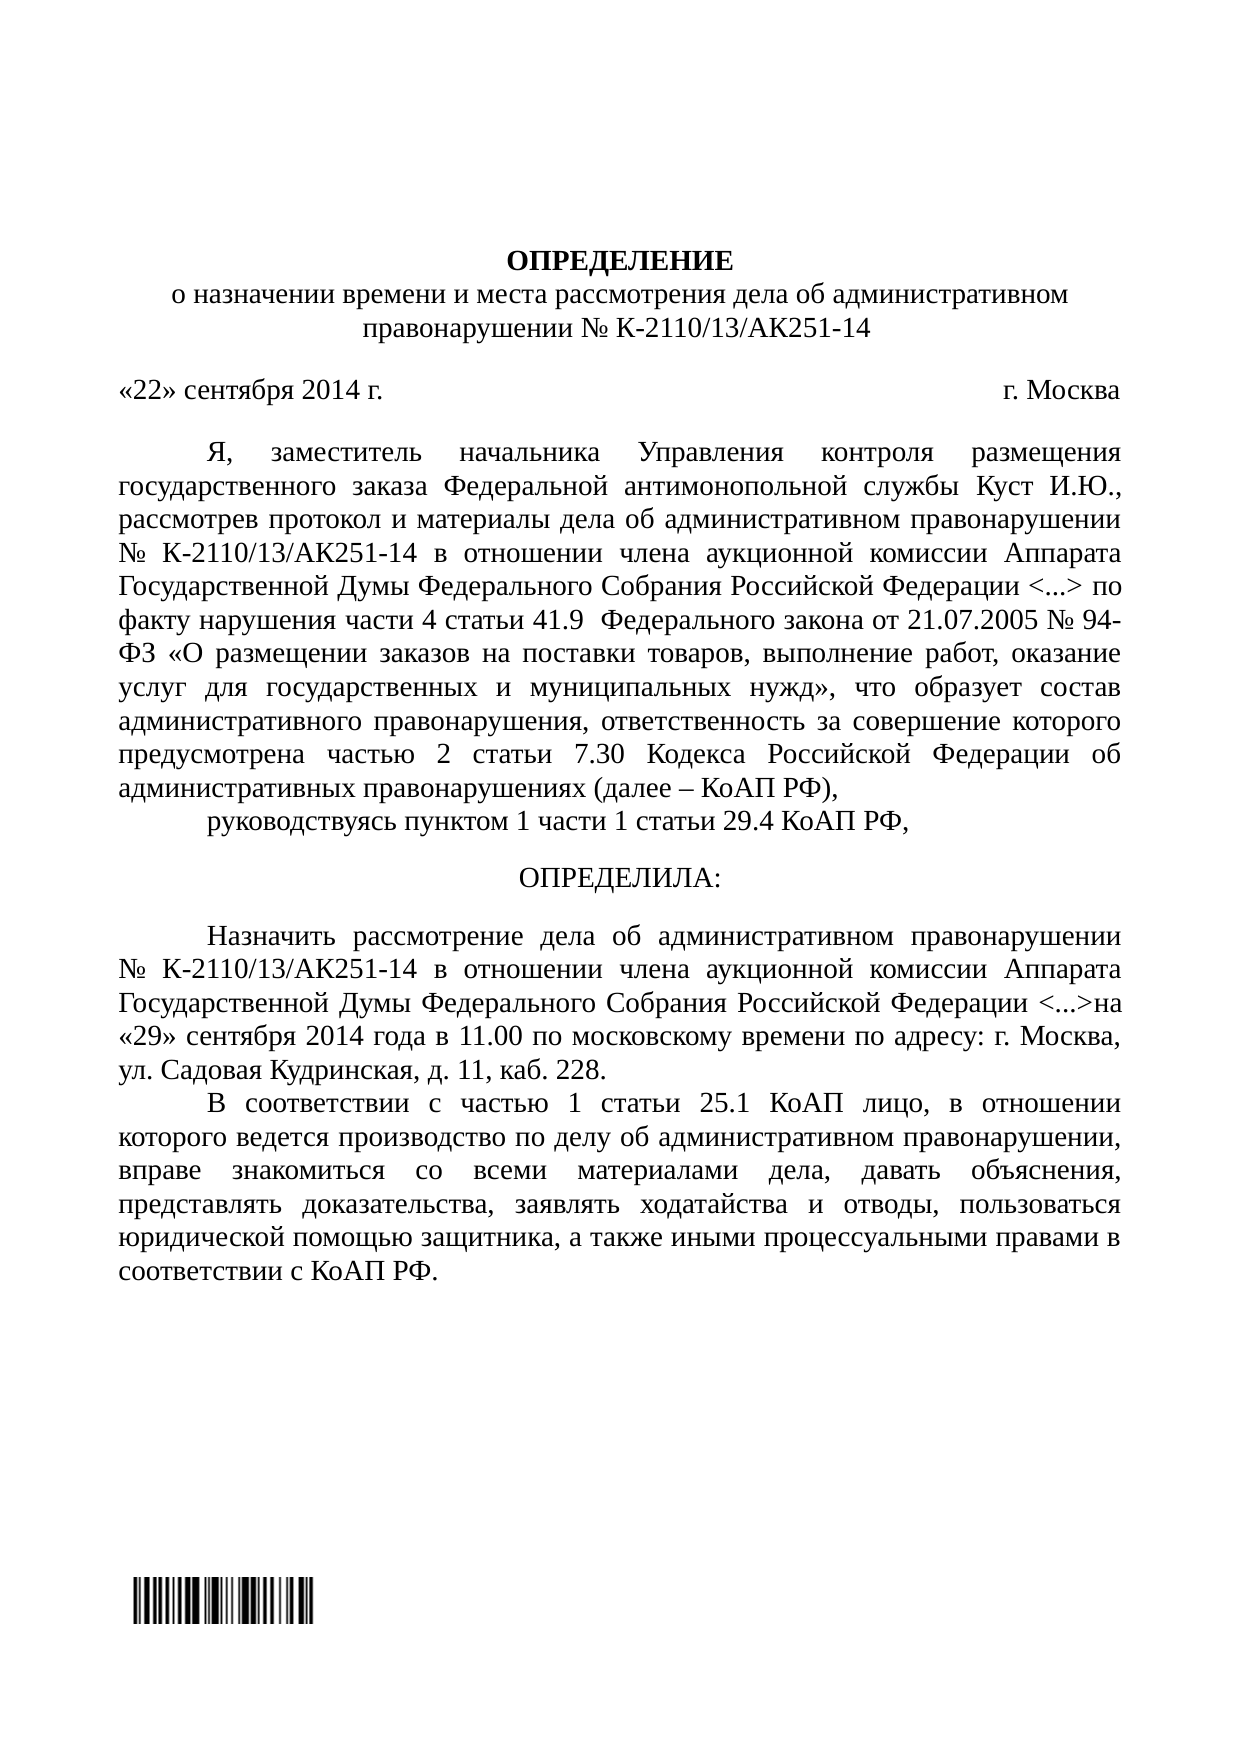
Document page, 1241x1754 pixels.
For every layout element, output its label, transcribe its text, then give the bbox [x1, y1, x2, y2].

text В соответствии с частью 1 статьи 25.1 КоАП лицо, в отношении которого ведется производство по делу об административном правонарушении, вправе знакомиться со всеми материалами дела, давать объяснения, представлять доказательства, заявлять ходатайства и отводы, пользоваться юридической помощью защитника, а также иными процессуальными правами в соответствии с КоАП РФ. [118, 1085, 1122, 1287]
text о назначении времени и места рассмотрения дела об административном правонарушении № К-2110/13/АК251-14 [118, 276, 1122, 343]
text руководствуясь пунктом 1 части 1 статьи 29.4 КоАП РФ, [118, 803, 1122, 837]
picture [118, 1577, 331, 1624]
text ОПРЕДЕЛЕНИЕ [118, 243, 1122, 276]
text Я, заместитель начальника Управления контроля размещения государственного заказа Федеральной антимонопольной службы Куст И.Ю., рассмотрев протокол и материалы дела об административном правонарушении № К-2110/13/АК251-14 в отношении члена аукционной комиссии Аппарата Государственной Думы Федерального Собрания Российской Федерации <...> по факту нарушения части 4 статьи 41.9 Федерального закона от 21.07.2005 № 94-ФЗ «О размещении заказов на поставки товаров, выполнение работ, оказание услуг для государственных и муниципальных нужд», что образует состав административного правонарушения, ответственность за совершение которого предусмотрена частью 2 статьи 7.30 Кодекса Российской Федерации об административных правонарушениях (далее – КоАП РФ), [118, 434, 1122, 803]
text «22» сентября 2014 г. г. Москва [118, 372, 1122, 406]
text ОПРЕДЕЛИЛА: [118, 861, 1122, 894]
text Назначить рассмотрение дела об административном правонарушении № К-2110/13/АК251-14 в отношении члена аукционной комиссии Аппарата Государственной Думы Федерального Собрания Российской Федерации <...>на «29» сентября 2014 года в 11.00 по московскому времени по адресу: г. Москва, ул. Садовая Кудринская, д. 11, каб. 228. [118, 918, 1122, 1085]
